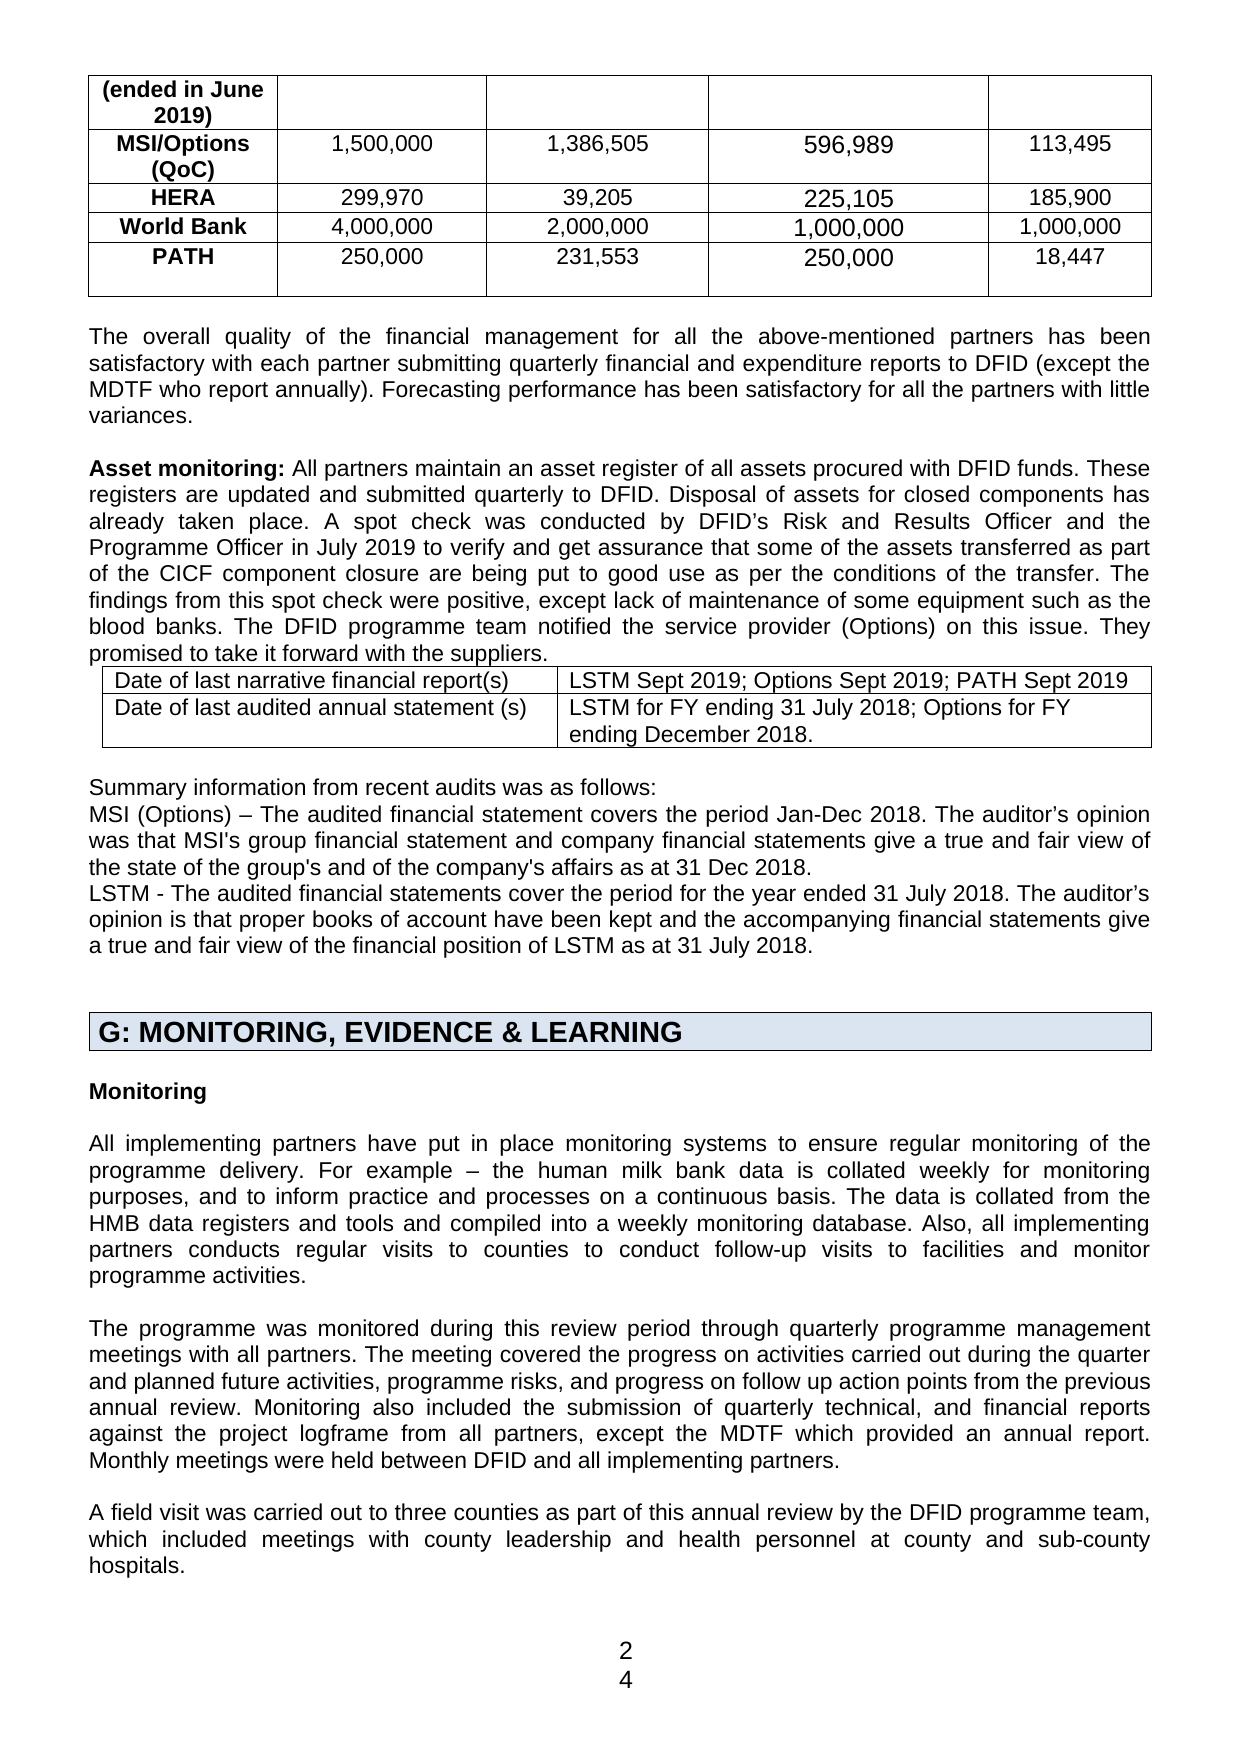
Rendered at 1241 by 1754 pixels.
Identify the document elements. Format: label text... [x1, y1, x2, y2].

table_cell 1,000,000 [989, 213, 1151, 242]
text A field visit was carried out to three counties as part of this annual review by the DFID programme team, which included meetings with county leadership and health personnel at county and sub-county hospitals. [89, 1499, 1152, 1578]
table_cell [989, 76, 1151, 129]
text The programme was monitored during this review period through quarterly programme management meetings with all partners. The meeting covered the progress on activities carried out during the quarter and planned future activities, programme risks, and progress on follow up action points from the previous annual review. Monitoring also included the submission of quarterly technical, and financial reports against the project logframe from all partners, except the MDTF which provided an annual report. Monthly meetings were held between DFID and all implementing partners. [89, 1315, 1152, 1473]
table_cell 596,989 [709, 130, 988, 182]
table_cell World Bank [89, 213, 277, 242]
table_cell 1,000,000 [709, 213, 988, 242]
text LSTM - The audited financial statements cover the period for the year ended 31 July 2018. The auditor’s opinion is that proper books of account have been kept and the accompanying financial statements give a true and fair view of the financial position of LSTM as at 31 July 2018. [89, 880, 1152, 959]
text All implementing partners have put in place monitoring systems to ensure regular monitoring of the programme delivery. For example – the human milk bank data is collated weekly for monitoring purposes, and to inform practice and processes on a continuous basis. The data is collated from the HMB data registers and tools and compiled into a weekly monitoring database. Also, all implementing partners conducts regular visits to counties to conduct follow-up visits to facilities and monitor programme activities. [89, 1130, 1152, 1288]
table_cell 18,447 [989, 243, 1151, 296]
table_cell 113,495 [989, 130, 1151, 182]
table_cell [278, 76, 486, 129]
table_cell Date of last audited annual statement (s) [103, 694, 557, 747]
table_cell 4,000,000 [278, 213, 486, 242]
text Asset monitoring: All partners maintain an asset register of all assets procured with DFID funds. These registers are updated and submitted quarterly to DFID. Disposal of assets for closed components has already taken place. A spot check was conducted by DFID’s Risk and Results Officer and the Programme Officer in July 2019 to verify and get assurance that some of the assets transferred as part of the CICF component closure are being put to good use as per the conditions of the transfer. The findings from this spot check were positive, except lack of maintenance of some equipment such as the blood banks. The DFID programme team notified the service provider (Options) on this issue. They promised to take it forward with the suppliers. [89, 455, 1152, 666]
table_cell 2,000,000 [487, 213, 708, 242]
text Monitoring [89, 1078, 1152, 1104]
table_cell 250,000 [278, 243, 486, 296]
table_header Date of last narrative financial report(s) [103, 667, 557, 693]
table_cell MSI/Options (QoC) [89, 130, 277, 182]
text G: MONITORING, EVIDENCE & LEARNING [90, 1013, 1151, 1050]
table_cell 39,205 [487, 184, 708, 212]
table_cell [487, 76, 708, 129]
table_cell 1,500,000 [278, 130, 486, 182]
table_cell 299,970 [278, 184, 486, 212]
table_cell 231,553 [487, 243, 708, 296]
table_cell LSTM for FY ending 31 July 2018; Options for FY ending December 2018. [558, 694, 1151, 747]
text Summary information from recent audits was as follows: [89, 774, 1152, 801]
table_cell 1,386,505 [487, 130, 708, 182]
table_cell PATH [89, 243, 277, 296]
table_cell 250,000 [709, 243, 988, 296]
table_cell (ended in June 2019) [89, 76, 277, 129]
table_header LSTM Sept 2019; Options Sept 2019; PATH Sept 2019 [558, 667, 1151, 693]
table_cell 185,900 [989, 184, 1151, 212]
text The overall quality of the financial management for all the above-mentioned partners has been satisfactory with each partner submitting quarterly financial and expenditure reports to DFID (except the MDTF who report annually). Forecasting performance has been satisfactory for all the partners with little variances. [89, 323, 1152, 429]
table_cell 225,105 [709, 184, 988, 212]
text MSI (Options) – The audited financial statement covers the period Jan-Dec 2018. The auditor’s opinion was that MSI's group financial statement and company financial statements give a true and fair view of the state of the group's and of the company's affairs as at 31 Dec 2018. [89, 801, 1152, 880]
table_cell [709, 76, 988, 129]
table_cell HERA [89, 184, 277, 212]
